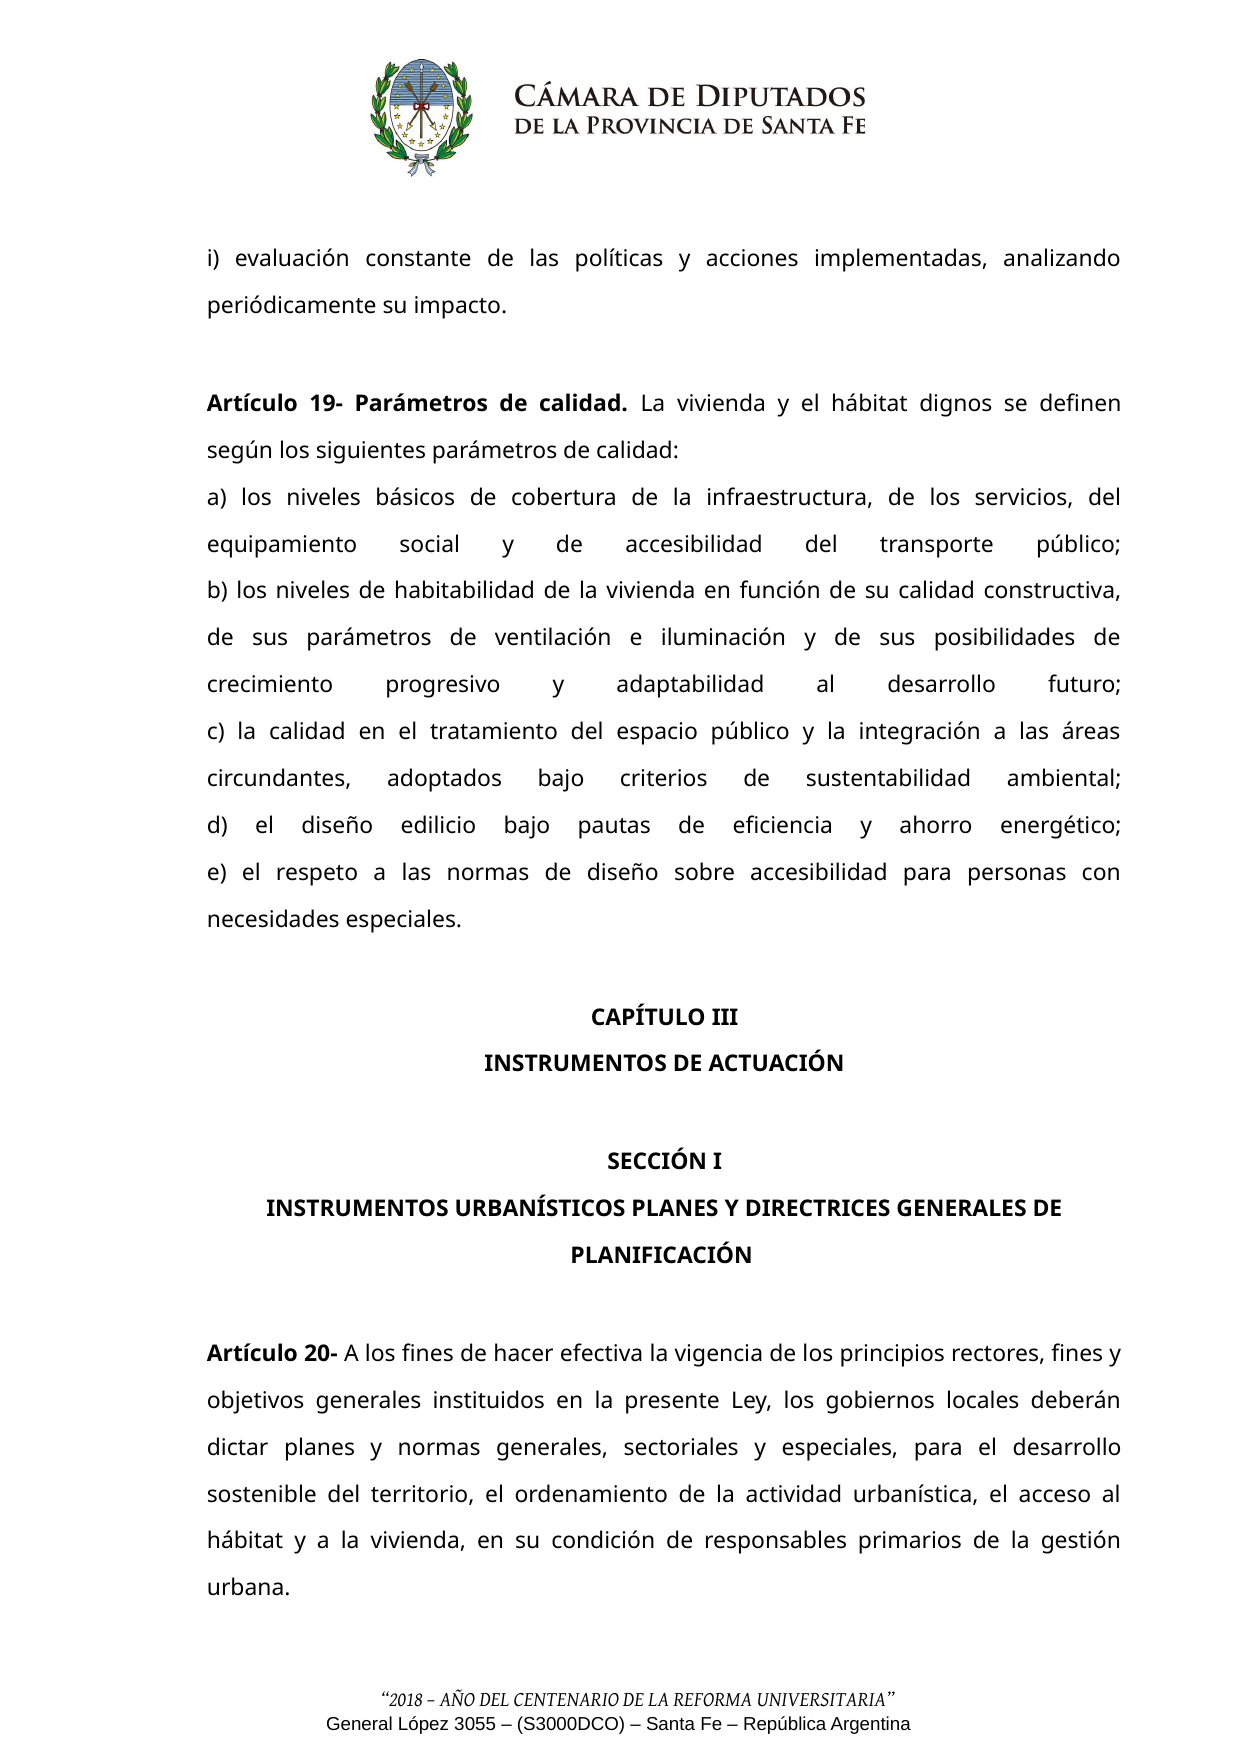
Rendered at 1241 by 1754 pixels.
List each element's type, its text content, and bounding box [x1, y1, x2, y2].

text a) los niveles básicos de cobertura de la infraestructura, de los servicios, del equipamiento social y de accesibilidad del transporte público; b) los niveles de habitabilidad de la vivienda en función de su calidad constructiva, de sus parámetros de ventilación e iluminación y de sus posibilidades de crecimiento progresivo y adaptabilidad al desarrollo futuro; c) la calidad en el tratamiento del espacio público y la integración a las áreas circundantes, adoptados bajo criterios de sustentabilidad ambiental; d) el diseño edilicio bajo pautas de eficiencia y ahorro energético; e) el respeto a las normas de diseño sobre accesibilidad para personas con necesidades especiales. [207, 481, 1122, 934]
text CAPÍTULO III [207, 1001, 1122, 1032]
text i) evaluación constante de las políticas y acciones implementadas, analizando periódicamente su impacto. [207, 242, 1122, 320]
text Artículo 20- A los fines de hacer efectiva la vigencia de los principios rectores, fines y objetivos generales instituidos en la presente Ley, los gobiernos locales deberán dictar planes y normas generales, sectoriales y especiales, para el desarrollo sostenible del territorio, el ordenamiento de la actividad urbanística, el acceso al hábitat y a la vivienda, en su condición de responsables primarios de la gestión urbana. [207, 1337, 1122, 1603]
text Artículo 19- Parámetros de calidad. La vivienda y el hábitat dignos se definen según los siguientes parámetros de calidad: [207, 387, 1122, 465]
text INSTRUMENTOS URBANÍSTICOS PLANES Y DIRECTRICES GENERALES DE PLANIFICACIÓN [207, 1192, 1122, 1270]
text INSTRUMENTOS DE ACTUACIÓN [207, 1047, 1122, 1079]
text SECCIÓN I [207, 1145, 1122, 1177]
picture [370, 59, 866, 181]
